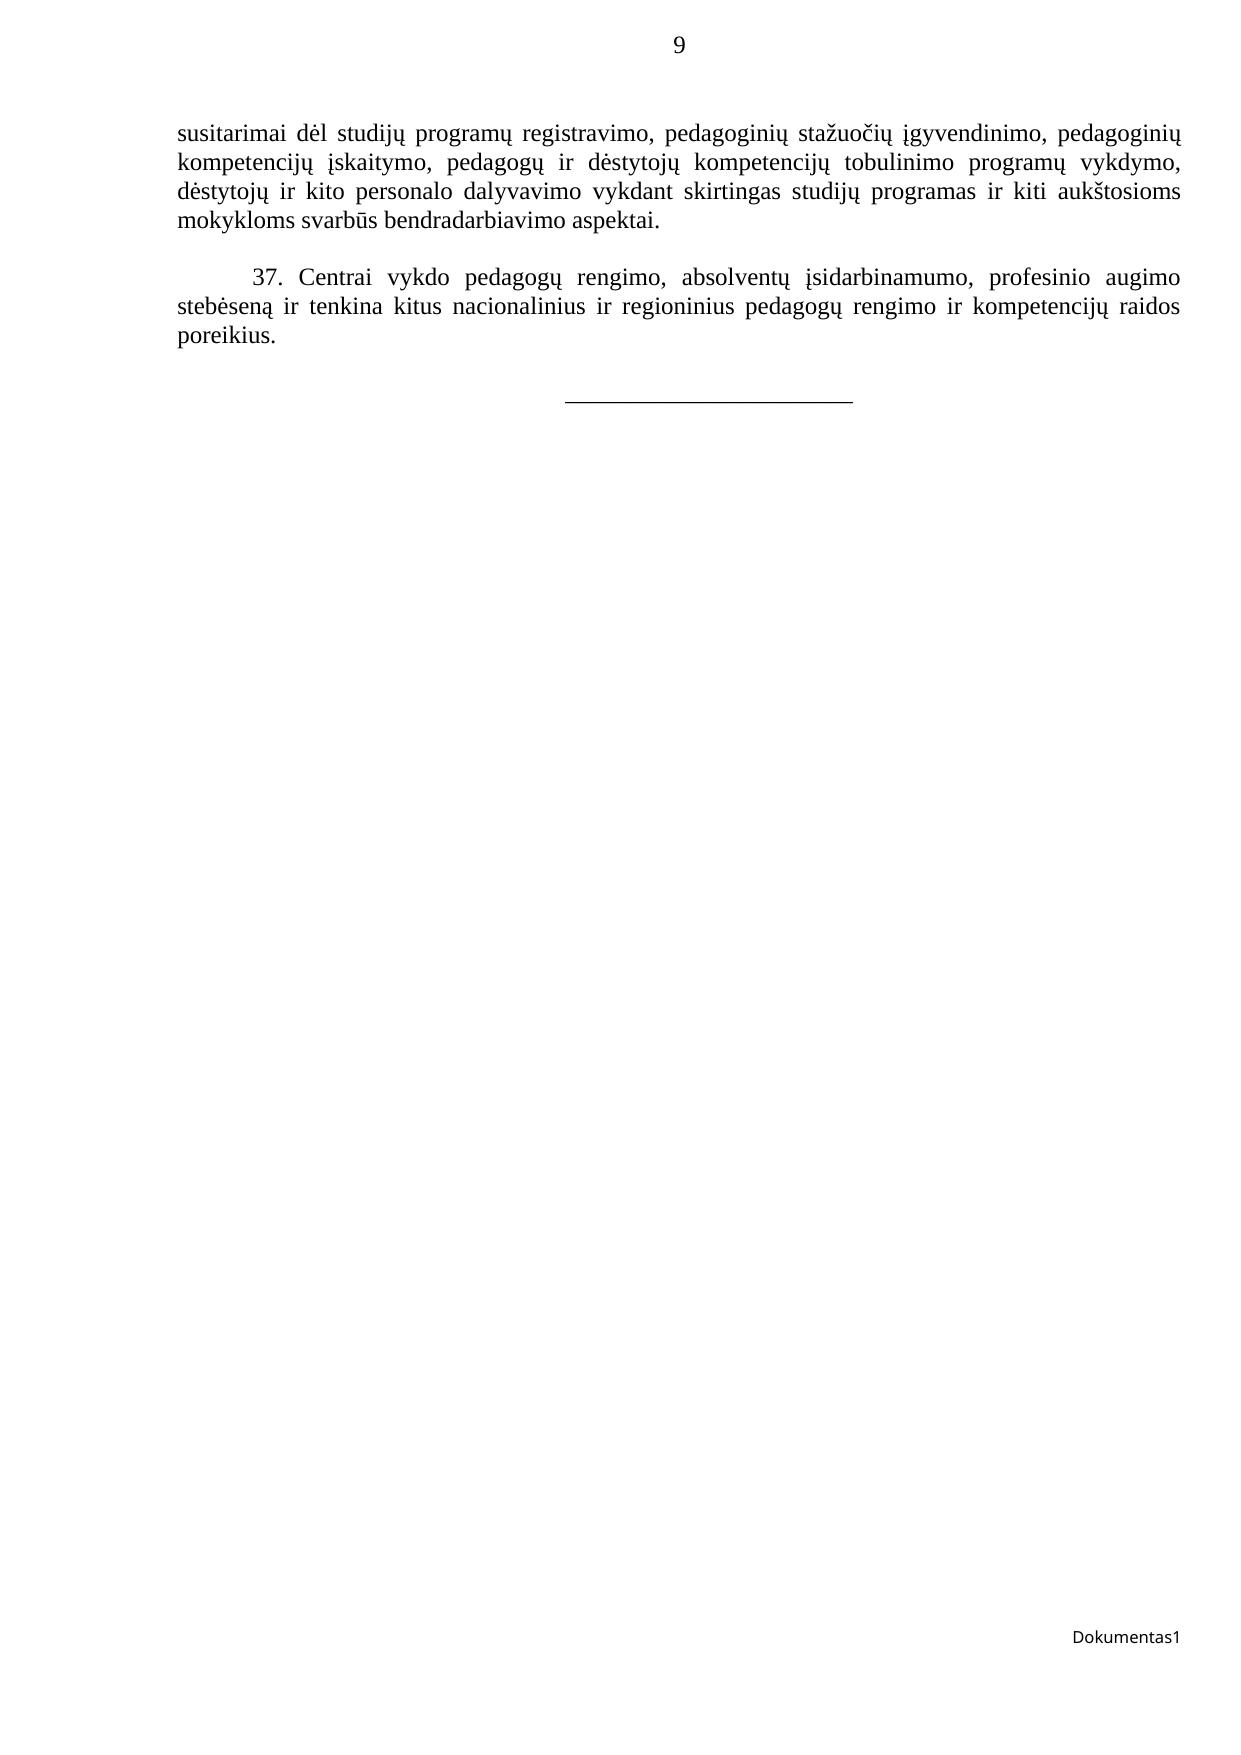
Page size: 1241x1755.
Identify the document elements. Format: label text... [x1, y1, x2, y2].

text susitarimai dėl studijų programų registravimo, pedagoginių stažuočių įgyvendinimo, pedagoginių kompetencijų įskaitymo, pedagogų ir dėstytojų kompetencijų tobulinimo programų vykdymo, dėstytojų ir kito personalo dalyvavimo vykdant skirtingas studijų programas ir kiti aukštosioms mokykloms svarbūs bendradarbiavimo aspektai. [177, 118, 1182, 233]
text _______________________ [177, 377, 1182, 406]
text 37. Centrai vykdo pedagogų rengimo, absolventų įsidarbinamumo, profesinio augimo stebėseną ir tenkina kitus nacionalinius ir regioninius pedagogų rengimo ir kompetencijų raidos poreikius. [177, 262, 1182, 348]
